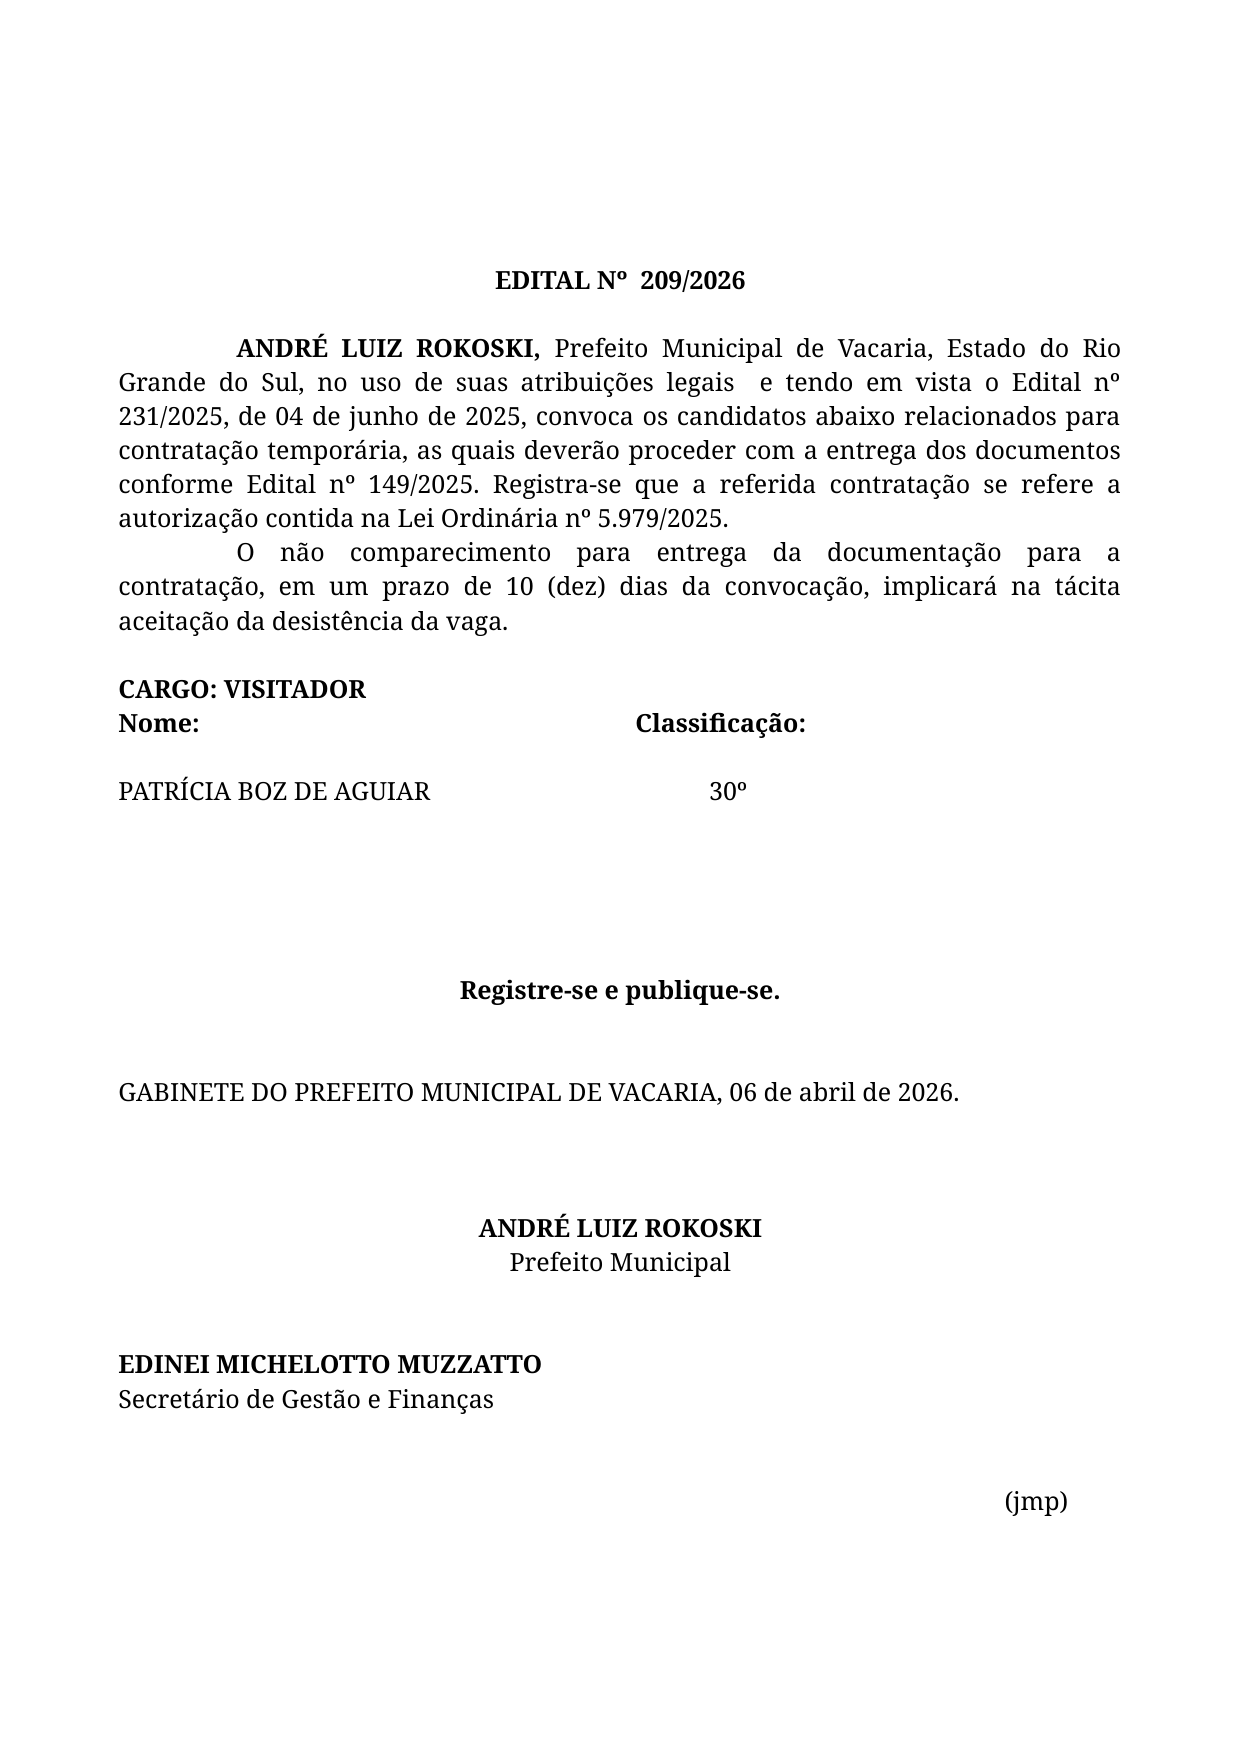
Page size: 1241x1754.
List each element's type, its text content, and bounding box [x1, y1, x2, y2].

text GABINETE DO PREFEITO MUNICIPAL DE VACARIA, 06 de abril de 2026. [118, 1075, 1122, 1109]
text Nome: Classificação: [118, 705, 1122, 739]
text (jmp) [118, 1449, 1122, 1517]
text PATRÍCIA BOZ DE AGUIAR 30º [118, 773, 1122, 807]
text ANDRÉ LUIZ ROKOSKI, Prefeito Municipal de Vacaria, Estado do Rio Grande do Sul, no uso de suas atribuições legais e tendo em vista o Edital nº 231/2025, de 04 de junho de 2025, convoca os candidatos abaixo relacionados para contratação temporária, as quais deverão proceder com a entrega dos documentos conforme Edital nº 149/2025. Registra-se que a referida contratação se refere a autorização contida na Lei Ordinária nº 5.979/2025. [118, 331, 1122, 535]
text O não comparecimento para entrega da documentação para a contratação, em um prazo de 10 (dez) dias da convocação, implicará na tácita aceitação da desistência da vaga. [118, 535, 1122, 637]
text EDITAL Nº 209/2026 [118, 262, 1122, 297]
text Secretário de Gestão e Finanças [118, 1381, 1122, 1415]
text Registre-se e publique-se. [118, 972, 1122, 1007]
text Prefeito Municipal [118, 1245, 1122, 1279]
text ANDRÉ LUIZ ROKOSKI [118, 1211, 1122, 1245]
text EDINEI MICHELOTTO MUZZATTO [118, 1347, 1122, 1381]
text CARGO: VISITADOR [118, 671, 1122, 705]
